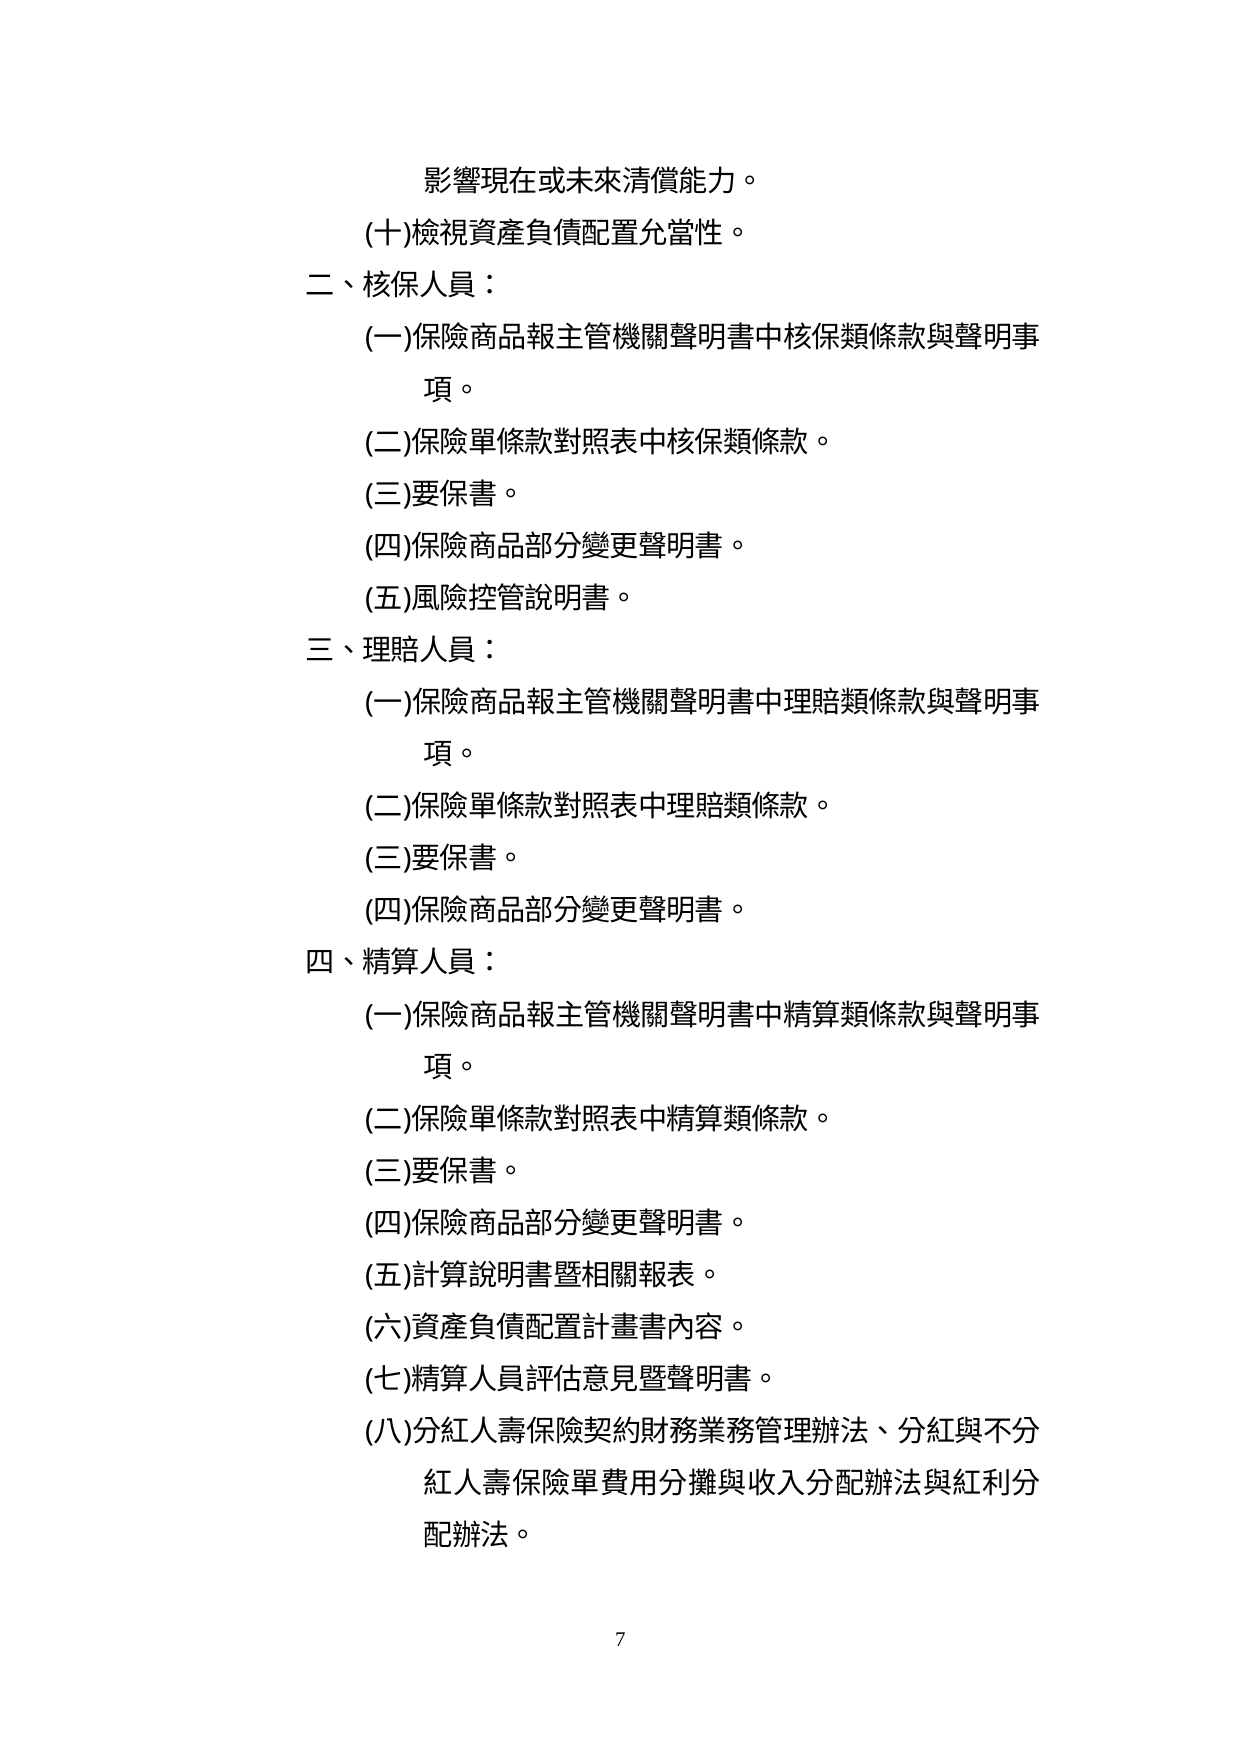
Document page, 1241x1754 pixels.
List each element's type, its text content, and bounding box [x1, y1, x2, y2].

text (一)保險商品報主管機關聲明書中核保類條款與聲明事項。 [365, 306, 1041, 410]
text (八)分紅人壽保險契約財務業務管理辦法、分紅與不分紅人壽保險單費用分攤與收入分配辦法與紅利分配辦法。 [365, 1400, 1041, 1556]
text (一)保險商品報主管機關聲明書中精算類條款與聲明事項。 [365, 983, 1041, 1087]
text 影響現在或未來清償能力。 [365, 150, 1041, 202]
text (二)保險單條款對照表中精算類條款。 [365, 1087, 1041, 1139]
text (四)保險商品部分變更聲明書。 [365, 514, 1041, 567]
text (七)精算人員評估意見暨聲明書。 [365, 1348, 1041, 1400]
text (六)資產負債配置計畫書內容。 [365, 1296, 1041, 1348]
text (四)保險商品部分變更聲明書。 [365, 879, 1041, 931]
text (五)風險控管說明書。 [365, 567, 1041, 619]
text (三)要保書。 [365, 1139, 1041, 1192]
text 三、理賠人員： [306, 619, 1041, 671]
text (五)計算說明書暨相關報表。 [365, 1244, 1041, 1296]
text (十)檢視資產負債配置允當性。 [365, 202, 1041, 254]
text 四、精算人員： [306, 931, 1041, 983]
text 二、核保人員： [306, 254, 1041, 306]
text (二)保險單條款對照表中核保類條款。 [365, 410, 1041, 462]
text (四)保險商品部分變更聲明書。 [365, 1192, 1041, 1244]
text (一)保險商品報主管機關聲明書中理賠類條款與聲明事項。 [365, 671, 1041, 775]
text (三)要保書。 [365, 462, 1041, 514]
text (二)保險單條款對照表中理賠類條款。 [365, 775, 1041, 827]
text (三)要保書。 [365, 827, 1041, 879]
